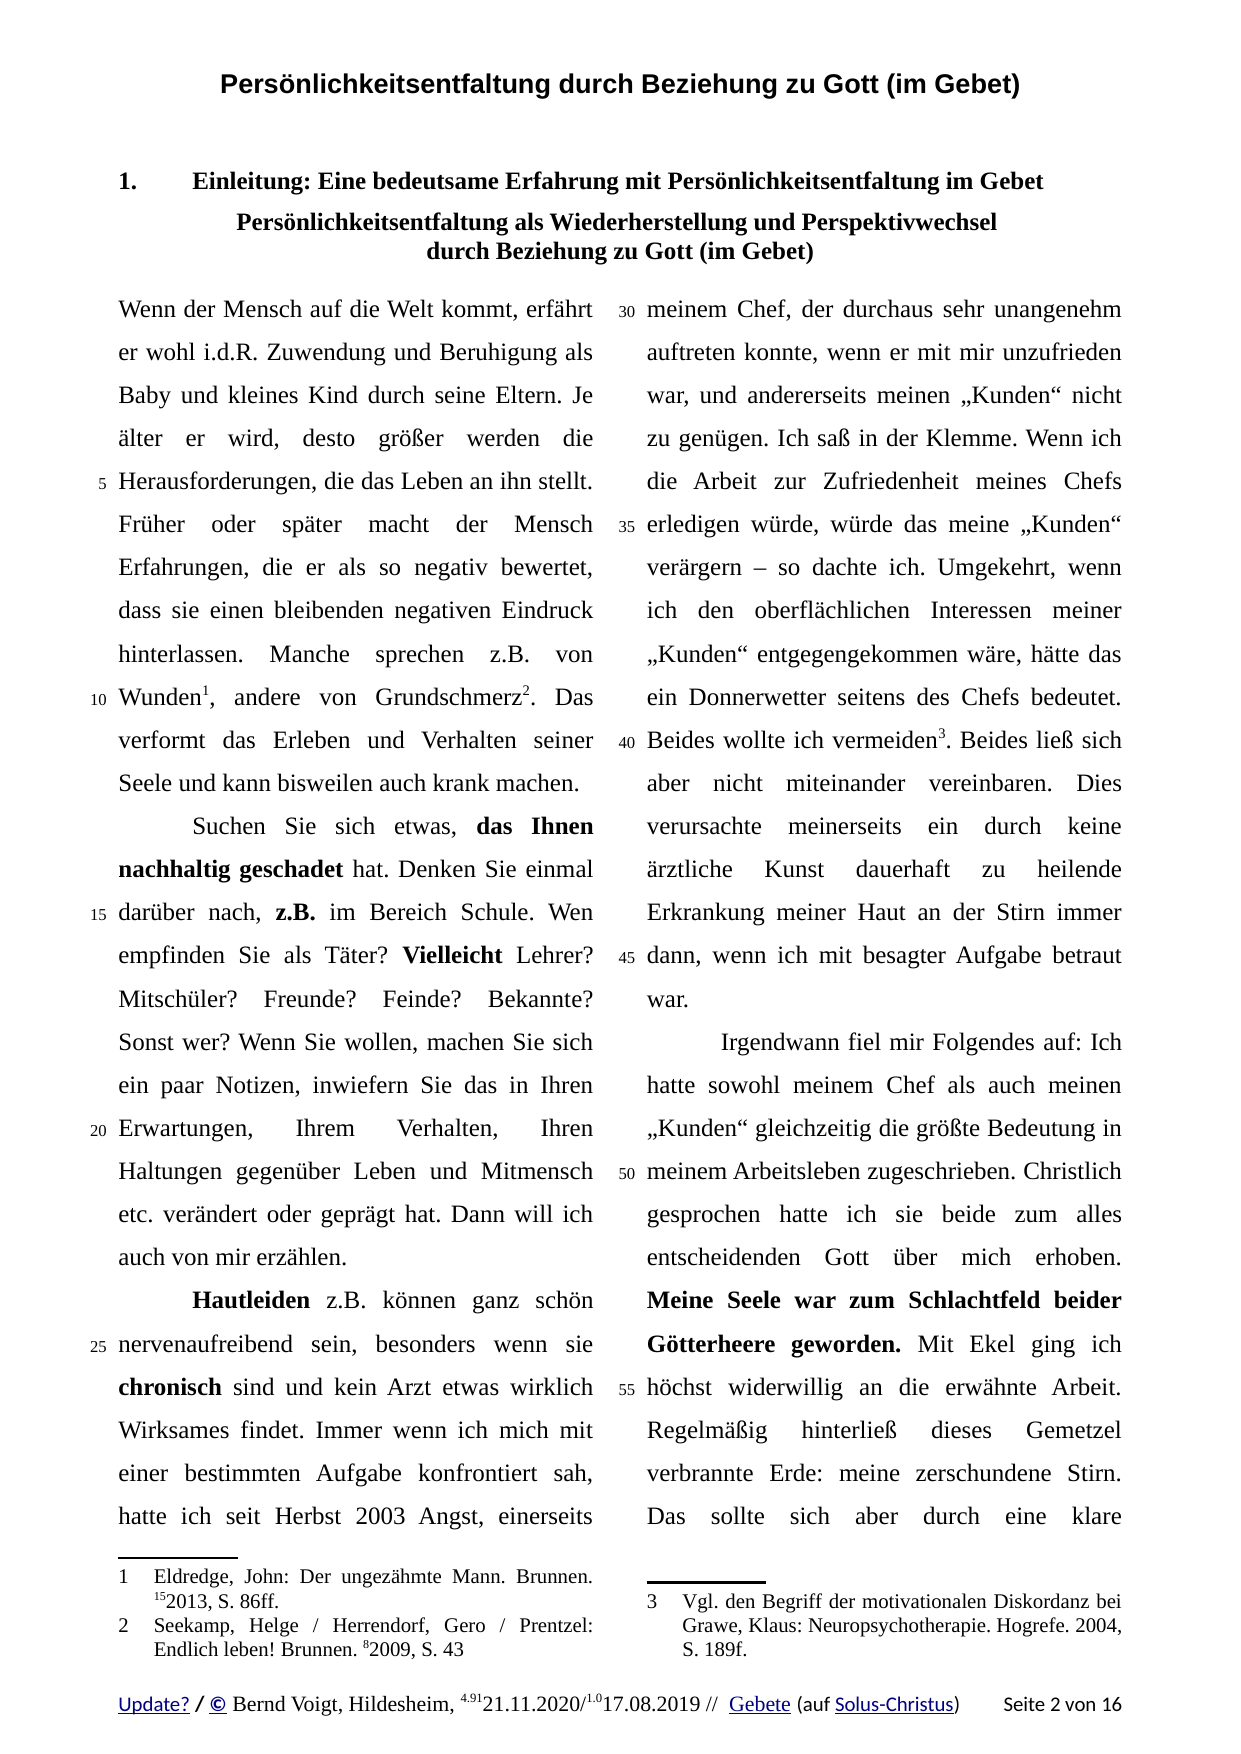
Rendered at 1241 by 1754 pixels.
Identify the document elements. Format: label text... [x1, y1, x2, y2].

text Wenn der Mensch auf die Welt kommt, erfährt er wohl i.d.R. Zuwendung und Beruhigung als Baby und kleines Kind durch seine Eltern. Je älter er wird, desto größer werden die Herausforderungen, die das Leben an ihn stellt. Früher oder später macht der Mensch Erfahrungen, die er als so negativ bewertet, dass sie einen bleibenden negativen Eindruck hinterlassen. Manche sprechen z.B. von Wunden, andere von Grundschmerz. Das verformt das Erleben und Verhalten seiner Seele und kann bisweilen auch krank machen. [118, 294, 593, 797]
text Suchen Sie sich etwas, das Ihnen nachhaltig geschadet hat. Denken Sie einmal darüber nach, z.B. im Bereich Schule. Wen empfinden Sie als Täter? Vielleicht Lehrer? Mitschüler? Freunde? Feinde? Bekannte? Sonst wer? Wenn Sie wollen, machen Sie sich ein paar Notizen, inwiefern Sie das in Ihren Erwartungen, Ihrem Verhalten, Ihren Haltungen gegenüber Leben und Mitmensch etc. verändert oder geprägt hat. Dann will ich auch von mir erzählen. [118, 811, 593, 1271]
subtitle Einleitung: Eine bedeutsame Erfahrung mit Persönlichkeitsentfaltung im Gebet [118, 166, 1122, 195]
text Persönlichkeitsentfaltung als Wiederherstellung und Perspektivwechsel durch Beziehung zu Gott (im Gebet) [118, 207, 1122, 265]
text Eldredge, John: Der ungezähmte Mann. Brunnen. 152013, S. 86ff. [118, 1564, 593, 1613]
text Vgl. den Begriff der motivationalen Diskordanz bei Grawe, Klaus: Neuropsychotherapie. Hogrefe. 2004, S. 189f. [647, 1588, 1122, 1661]
text Irgendwann fiel mir Folgendes auf: Ich hatte sowohl meinem Chef als auch meinen „Kunden“ gleichzeitig die größte Bedeutung in meinem Arbeitsleben zugeschrieben. Christlich gesprochen hatte ich sie beide zum alles entscheidenden Gott über mich erhoben. Meine Seele war zum Schlachtfeld beider Götterheere geworden. Mit Ekel ging ich höchst widerwillig an die erwähnte Arbeit. Regelmäßig hinterließ dieses Gemetzel verbrannte Erde: meine zerschundene Stirn. Das sollte sich aber durch eine klare [647, 1027, 1122, 1530]
text Hautleiden z.B. können ganz schön nervenaufreibend sein, besonders wenn sie chronisch sind und kein Arzt etwas wirklich Wirksames findet. Immer wenn ich mich mit einer bestimmten Aufgabe konfrontiert sah, hatte ich seit Herbst 2003 Angst, einerseits [118, 1286, 593, 1530]
text Seekamp, Helge / Herrendorf, Gero / Prentzel: Endlich leben! Brunnen. 82009, S. 43 [118, 1613, 593, 1661]
text meinem Chef, der durchaus sehr unangenehm auftreten konnte, wenn er mit mir unzufrieden war, und andererseits meinen „Kunden“ nicht zu genügen. Ich saß in der Klemme. Wenn ich die Arbeit zur Zufriedenheit meines Chefs erledigen würde, würde das meine „Kunden“ verärgern – so dachte ich. Umgekehrt, wenn ich den oberflächlichen Interessen meiner „Kunden“ entgegengekommen wäre, hätte das ein Donnerwetter seitens des Chefs bedeutet. Beides wollte ich vermeiden. Beides ließ sich aber nicht miteinander vereinbaren. Dies verursachte meinerseits ein durch keine ärztliche Kunst dauerhaft zu heilende Erkrankung meiner Haut an der Stirn immer dann, wenn ich mit besagter Aufgabe betraut war. [647, 294, 1122, 1012]
